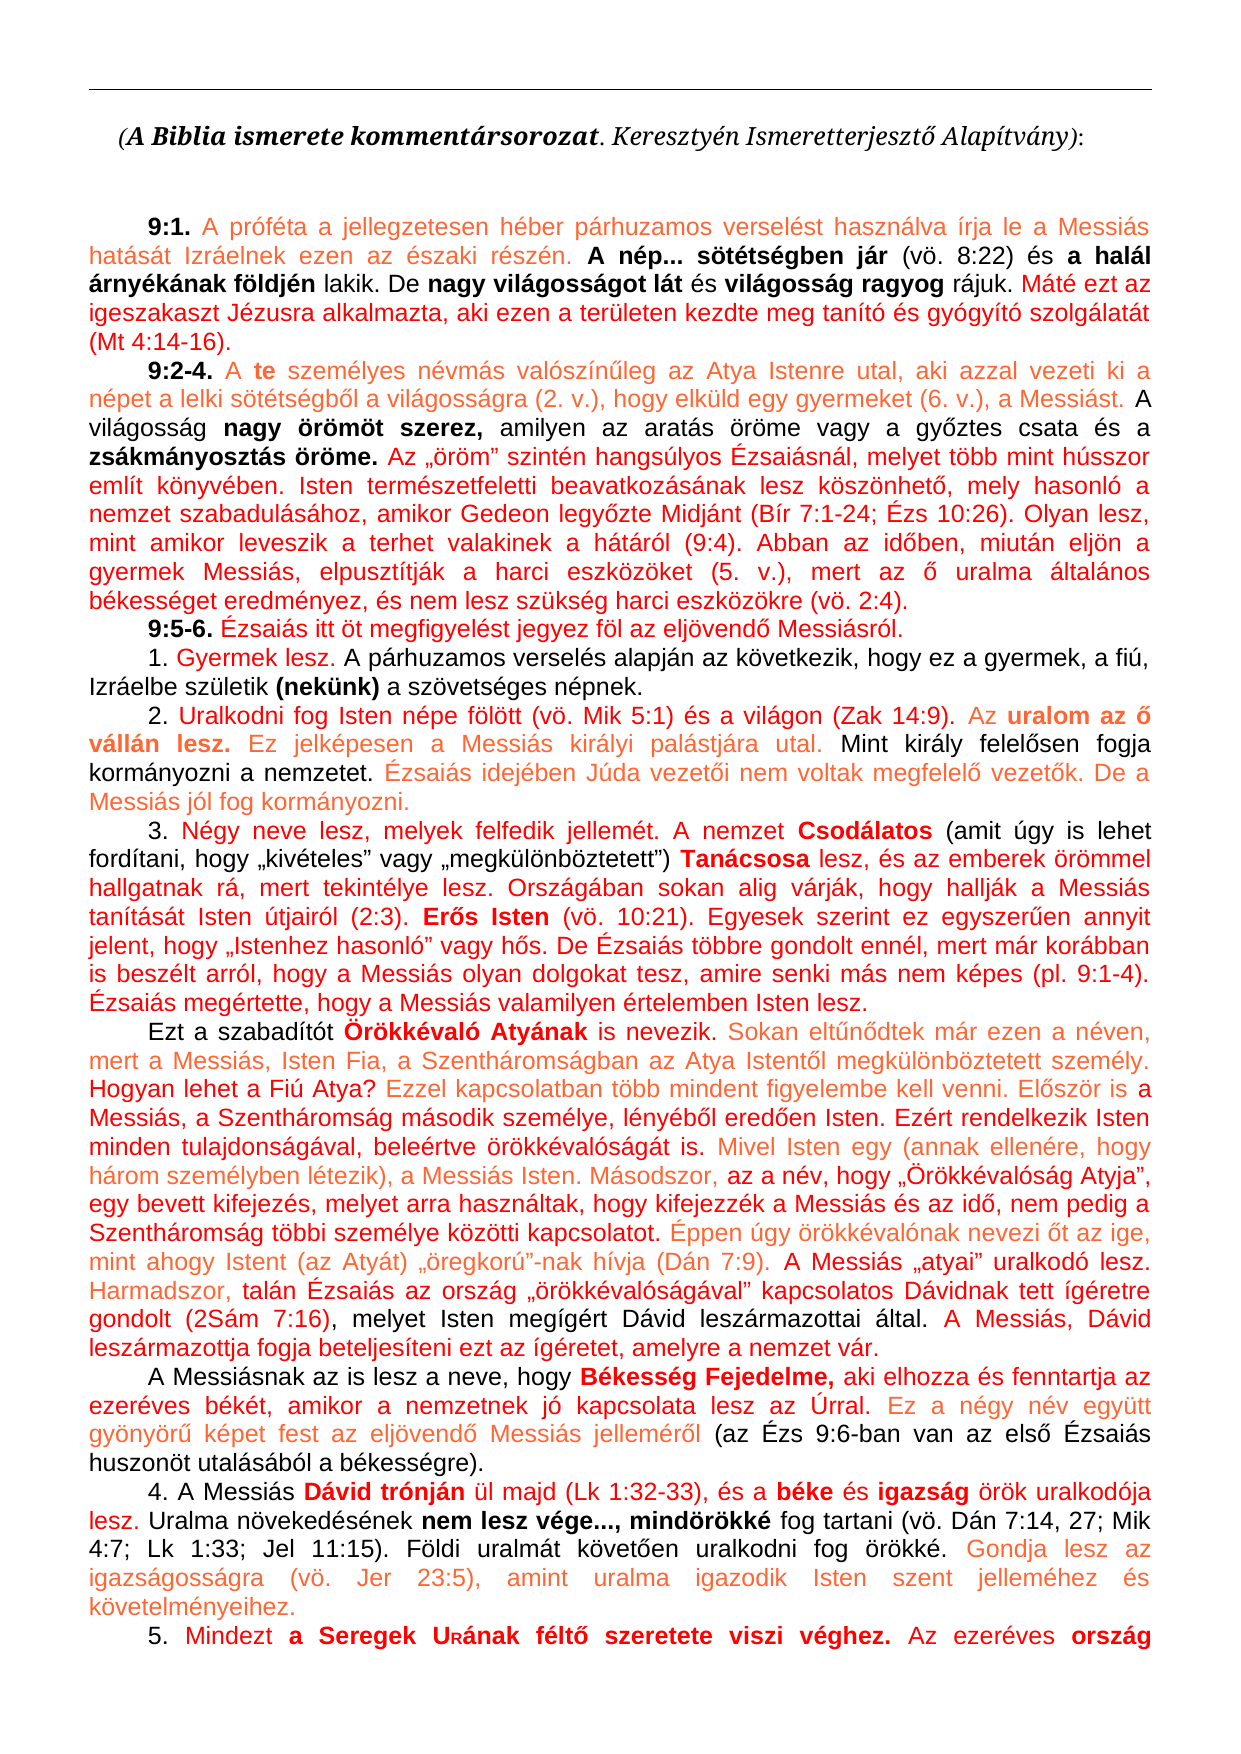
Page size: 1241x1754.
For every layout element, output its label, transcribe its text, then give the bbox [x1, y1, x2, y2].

text A Messiásnak az is lesz a neve, hogy Békesség Fejedelme, aki elhozza és fenntartja az ezeréves békét, amikor a nemzetnek jó kapcsolata lesz az Úrral. Ez a négy név együtt gyönyörű képet fest az eljövendő Messiás jelleméről (az Ézs 9:6-ban van az első Ézsaiás huszonöt utalásából a békességre). [88, 1362, 1152, 1477]
text (A Biblia ismerete kommentársorozat. Keresztyén Ismeretterjesztő Alapítvány): [88, 90, 1152, 182]
text 9:2-4. A te személyes névmás valószínűleg az Atya Istenre utal, aki azzal vezeti ki a népet a lelki sötétségből a világosságra (2. v.), hogy elküld egy gyermeket (6. v.), a Messiást. A világosság nagy örömöt szerez, amilyen az aratás öröme vagy a győztes csata és a zsákmányosztás öröme. Az „öröm” szintén hangsúlyos Ézsaiásnál, melyet több mint hússzor említ könyvében. Isten természetfeletti beavatkozásának lesz köszönhető, mely hasonló a nemzet szabadulásához, amikor Gedeon legyőzte Midjánt (Bír 7:1-24; Ézs 10:26). Olyan lesz, mint amikor leveszik a terhet valakinek a hátáról (9:4). Abban az időben, miután eljön a gyermek Messiás, elpusztítják a harci eszközöket (5. v.), mert az ő uralma általános békességet eredményez, és nem lesz szükség harci eszközökre (vö. 2:4). [88, 356, 1152, 614]
text 2. Uralkodni fog Isten népe fölött (vö. Mik 5:1) és a világon (Zak 14:9). Az uralom az ő vállán lesz. Ez jelképesen a Messiás királyi palástjára utal. Mint király felelősen fogja kormányozni a nemzetet. Ézsaiás idejében Júda vezetői nem voltak megfelelő vezetők. De a Messiás jól fog kormányozni. [88, 701, 1152, 816]
text 3. Négy neve lesz, melyek felfedik jellemét. A nemzet Csodálatos (amit úgy is lehet fordítani, hogy „kivételes” vagy „megkülönböztetett”) Tanácsosa lesz, és az emberek örömmel hallgatnak rá, mert tekintélye lesz. Országában sokan alig várják, hogy hallják a Messiás tanítását Isten útjairól (2:3). Erős Isten (vö. 10:21). Egyesek szerint ez egyszerűen annyit jelent, hogy „Istenhez hasonló” vagy hős. De Ézsaiás többre gondolt ennél, mert már korábban is beszélt arról, hogy a Messiás olyan dolgokat tesz, amire senki más nem képes (pl. 9:1-4). Ézsaiás megértette, hogy a Messiás valamilyen értelemben Isten lesz. [88, 816, 1152, 1017]
text Ezt a szabadítót Örökkévaló Atyának is nevezik. Sokan eltűnődtek már ezen a néven, mert a Messiás, Isten Fia, a Szentháromságban az Atya Istentől megkülönböztetett személy. Hogyan lehet a Fiú Atya? Ezzel kapcsolatban több mindent figyelembe kell venni. Először is a Messiás, a Szentháromság második személye, lényéből eredően Isten. Ezért rendelkezik Isten minden tulajdonságával, beleértve örökkévalóságát is. Mivel Isten egy (annak ellenére, hogy három személyben létezik), a Messiás Isten. Másodszor, az a név, hogy „Örökkévalóság Atyja”, egy bevett kifejezés, melyet arra használtak, hogy kifejezzék a Messiás és az idő, nem pedig a Szentháromság többi személye közötti kapcsolatot. Éppen úgy örökkévalónak nevezi őt az ige, mint ahogy Istent (az Atyát) „öregkorú”-nak hívja (Dán 7:9). A Messiás „atyai” uralkodó lesz. Harmadszor, talán Ézsaiás az ország „örökkévalóságával” kapcsolatos Dávidnak tett ígéretre gondolt (2Sám 7:16), melyet Isten megígért Dávid leszármazottai által. A Messiás, Dávid leszármazottja fogja beteljesíteni ezt az ígéretet, amelyre a nemzet vár. [88, 1017, 1152, 1362]
text 1. Gyermek lesz. A párhuzamos verselés alapján az következik, hogy ez a gyermek, a fiú, Izráelbe születik (nekünk) a szövetséges népnek. [88, 643, 1152, 701]
text 4. A Messiás Dávid trónján ül majd (Lk 1:32-33), és a béke és igazság örök uralkodója lesz. Uralma növekedésének nem lesz vége..., mindörökké fog tartani (vö. Dán 7:14, 27; Mik 4:7; Lk 1:33; Jel 11:15). Földi uralmát követően uralkodni fog örökké. Gondja lesz az igazságosságra (vö. Jer 23:5), amint uralma igazodik Isten szent jelleméhez és követelményeihez. [88, 1477, 1152, 1621]
text 9:5-6. Ézsaiás itt öt megfigyelést jegyez föl az eljövendő Messiásról. [88, 614, 1152, 643]
text 5. Mindezt a Seregek Urának féltő szeretete viszi véghez. Az ezeréves ország [88, 1621, 1152, 1649]
text 9:1. A próféta a jellegzetesen héber párhuzamos verselést használva írja le a Messiás hatását Izráelnek ezen az északi részén. A nép... sötétségben jár (vö. 8:22) és a halál árnyékának földjén lakik. De nagy világosságot lát és világosság ragyog rájuk. Máté ezt az igeszakaszt Jézusra alkalmazta, aki ezen a területen kezdte meg tanító és gyógyító szolgálatát (Mt 4:14-16). [88, 212, 1152, 356]
